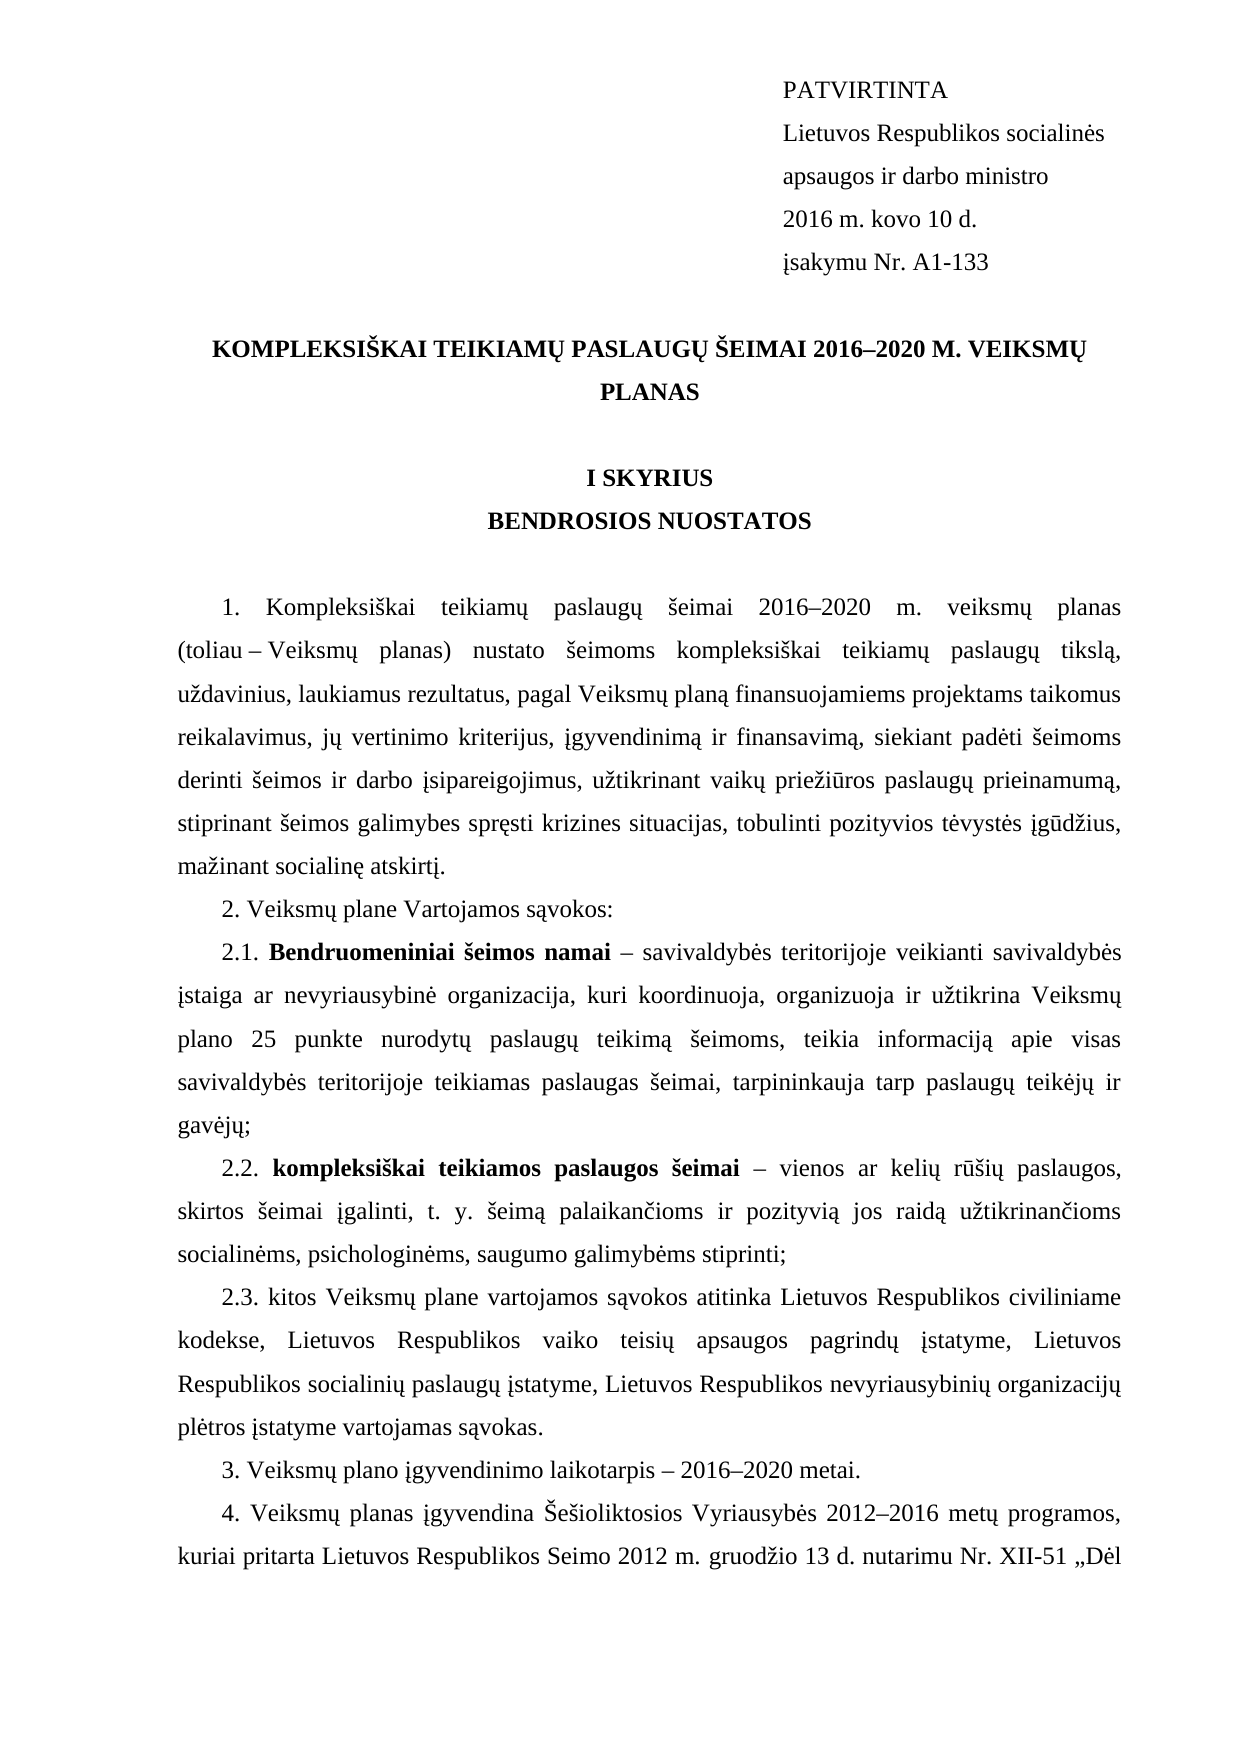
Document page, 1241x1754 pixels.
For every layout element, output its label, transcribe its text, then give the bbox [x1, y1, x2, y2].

text 2. Veiksmų plane Vartojamos sąvokos: [177, 894, 1122, 923]
text apsaugos ir darbo ministro [783, 161, 1122, 190]
text Lietuvos Respublikos socialinės [783, 118, 1122, 147]
text BENDROSIOS NUOSTATOS [177, 506, 1122, 535]
text 2.1. Bendruomeniniai šeimos namai – savivaldybės teritorijoje veikianti savivaldybės įstaiga ar nevyriausybinė organizacija, kuri koordinuoja, organizuoja ir užtikrina Veiksmų plano 25 punkte nurodytų paslaugų teikimą šeimoms, teikia informaciją apie visas savivaldybės teritorijoje teikiamas paslaugas šeimai, tarpininkauja tarp paslaugų teikėjų ir gavėjų; [177, 937, 1122, 1139]
text 4. Veiksmų planas įgyvendina Šešioliktosios Vyriausybės 2012–2016 metų programos, kuriai pritarta Lietuvos Respublikos Seimo 2012 m. gruodžio 13 d. nutarimu Nr. XII-51 „Dėl [177, 1498, 1122, 1570]
text 3. Veiksmų plano įgyvendinimo laikotarpis – 2016–2020 metai. [177, 1455, 1122, 1484]
text 2.2. kompleksiškai teikiamos paslaugos šeimai – vienos ar kelių rūšių paslaugos, skirtos šeimai įgalinti, t. y. šeimą palaikančioms ir pozityvią jos raidą užtikrinančioms socialinėms, psichologinėms, saugumo galimybėms stiprinti; [177, 1153, 1122, 1268]
text KOMPLEKSIŠKAI TEIKIAMŲ PASLAUGŲ ŠEIMAI 2016–2020 M. VEIKSMŲ PLANAS [177, 334, 1122, 406]
text įsakymu Nr. A1-133 [783, 247, 1122, 276]
text PATVIRTINTA [783, 75, 1122, 104]
text 1. Kompleksiškai teikiamų paslaugų šeimai 2016–2020 m. veiksmų planas (toliau – Veiksmų planas) nustato šeimoms kompleksiškai teikiamų paslaugų tikslą, uždavinius, laukiamus rezultatus, pagal Veiksmų planą finansuojamiems projektams taikomus reikalavimus, jų vertinimo kriterijus, įgyvendinimą ir finansavimą, siekiant padėti šeimoms derinti šeimos ir darbo įsipareigojimus, užtikrinant vaikų priežiūros paslaugų prieinamumą, stiprinant šeimos galimybes spręsti krizines situacijas, tobulinti pozityvios tėvystės įgūdžius, mažinant socialinę atskirtį. [177, 592, 1122, 880]
text 2016 m. kovo 10 d. [783, 204, 1122, 233]
text I SKYRIUS [177, 463, 1122, 492]
text 2.3. kitos Veiksmų plane vartojamos sąvokos atitinka Lietuvos Respublikos civiliniame kodekse, Lietuvos Respublikos vaiko teisių apsaugos pagrindų įstatyme, Lietuvos Respublikos socialinių paslaugų įstatyme, Lietuvos Respublikos nevyriausybinių organizacijų plėtros įstatyme vartojamas sąvokas. [177, 1282, 1122, 1441]
